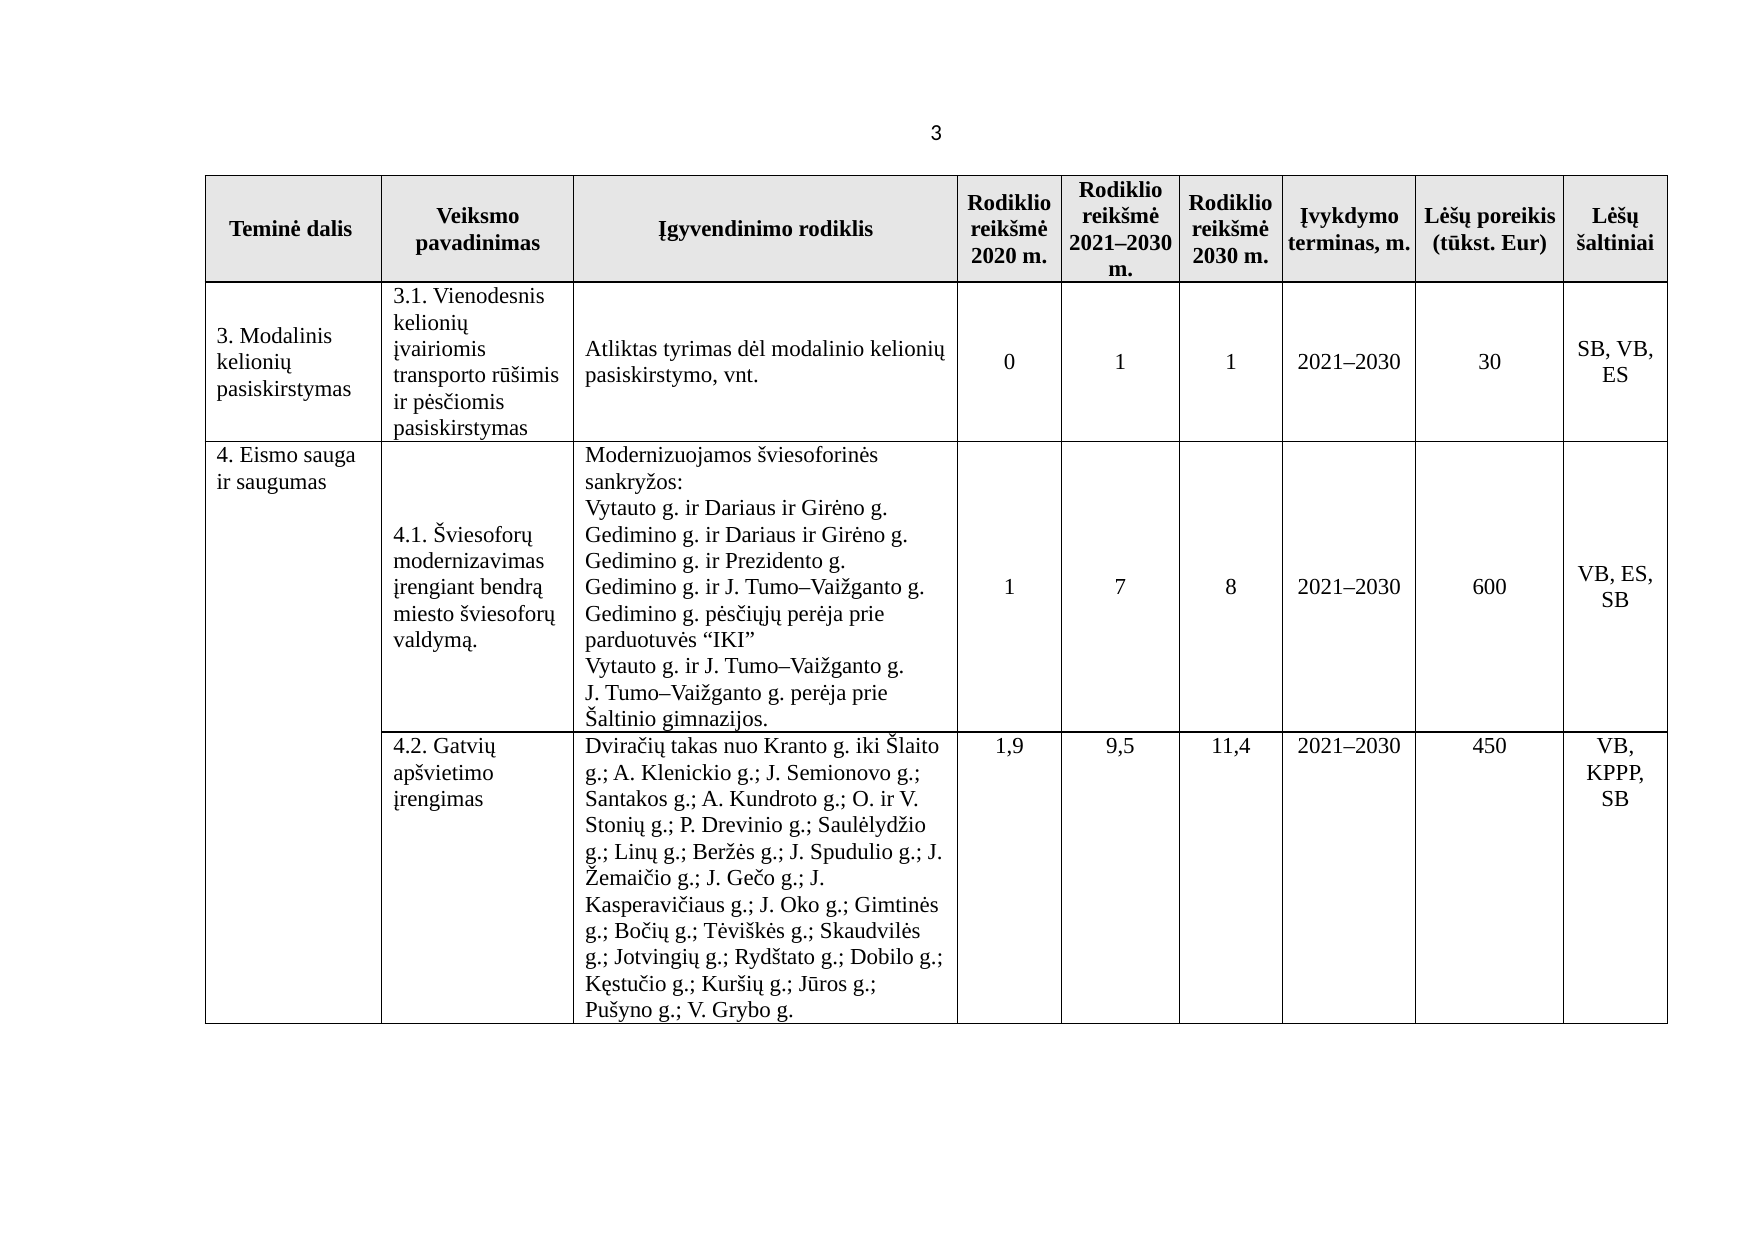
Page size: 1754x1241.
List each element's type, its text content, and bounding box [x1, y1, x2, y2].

table_cell 2021–2030 [1283, 283, 1415, 441]
table_cell 1 [1180, 283, 1282, 441]
table_header Lėšų šaltiniai [1564, 176, 1667, 281]
table_cell Dviračių takas nuo Kranto g. iki Šlaito g.; A. Klenickio g.; J. Semionovo g.; Santakos g.; A. Kundroto g.; O. ir V. Stonių g.; P. Drevinio g.; Saulėlydžio g.; Linų g.; Beržės g.; J. Spudulio g.; J. Žemaičio g.; J. Gečo g.; J. Kasperavičiaus g.; J. Oko g.; Gimtinės g.; Bočių g.; Tėviškės g.; Skaudvilės g.; Jotvingių g.; Rydštato g.; Dobilo g.; Kęstučio g.; Kuršių g.; Jūros g.; Pušyno g.; V. Grybo g. [574, 733, 957, 1022]
table_header Rodiklio reikšmė 2021–2030 m. [1062, 176, 1179, 281]
table_cell 3. Modalinis kelionių pasiskirstymas [206, 283, 381, 441]
table_cell 4.1. Šviesoforų modernizavimas įrengiant bendrą miesto šviesoforų valdymą. [382, 442, 573, 731]
table_cell SB, VB, ES [1564, 283, 1667, 441]
table_header Teminė dalis [206, 176, 381, 281]
table_cell 9,5 [1062, 733, 1179, 1022]
table_cell 11,4 [1180, 733, 1282, 1022]
table_cell 600 [1416, 442, 1563, 731]
table_header Rodiklio reikšmė 2030 m. [1180, 176, 1282, 281]
table_header Rodiklio reikšmė 2020 m. [958, 176, 1061, 281]
table_cell 4. Eismo sauga ir saugumas [206, 442, 381, 1022]
table_cell 2021–2030 [1283, 442, 1415, 731]
table_cell 1,9 [958, 733, 1061, 1022]
table_cell VB, ES, SB [1564, 442, 1667, 731]
table_cell 1 [958, 442, 1061, 731]
table_cell 0 [958, 283, 1061, 441]
table_cell Modernizuojamos šviesoforinės sankryžos: Vytauto g. ir Dariaus ir Girėno g. Gedimino g. ir Dariaus ir Girėno g. Gedimino g. ir Prezidento g. Gedimino g. ir J. Tumo–Vaižganto g. Gedimino g. pėsčiųjų perėja prie parduotuvės “IKI” Vytauto g. ir J. Tumo–Vaižganto g. J. Tumo–Vaižganto g. perėja prie Šaltinio gimnazijos. [574, 442, 957, 731]
table_header Veiksmo pavadinimas [382, 176, 573, 281]
table_cell 450 [1416, 733, 1563, 1022]
table_header Lėšų poreikis (tūkst. Eur) [1416, 176, 1563, 281]
table_cell 1 [1062, 283, 1179, 441]
table_header Įgyvendinimo rodiklis [574, 176, 957, 281]
table_cell 8 [1180, 442, 1282, 731]
table_cell VB, KPPP, SB [1564, 733, 1667, 1022]
table_cell 3.1. Vienodesnis kelionių įvairiomis transporto rūšimis ir pėsčiomis pasiskirstymas [382, 283, 573, 441]
table_cell 2021–2030 [1283, 733, 1415, 1022]
table_cell Atliktas tyrimas dėl modalinio kelionių pasiskirstymo, vnt. [574, 283, 957, 441]
table_cell 4.2. Gatvių apšvietimo įrengimas [382, 733, 573, 1022]
table_header Įvykdymo terminas, m. [1283, 176, 1415, 281]
table_cell 30 [1416, 283, 1563, 441]
table_cell 7 [1062, 442, 1179, 731]
